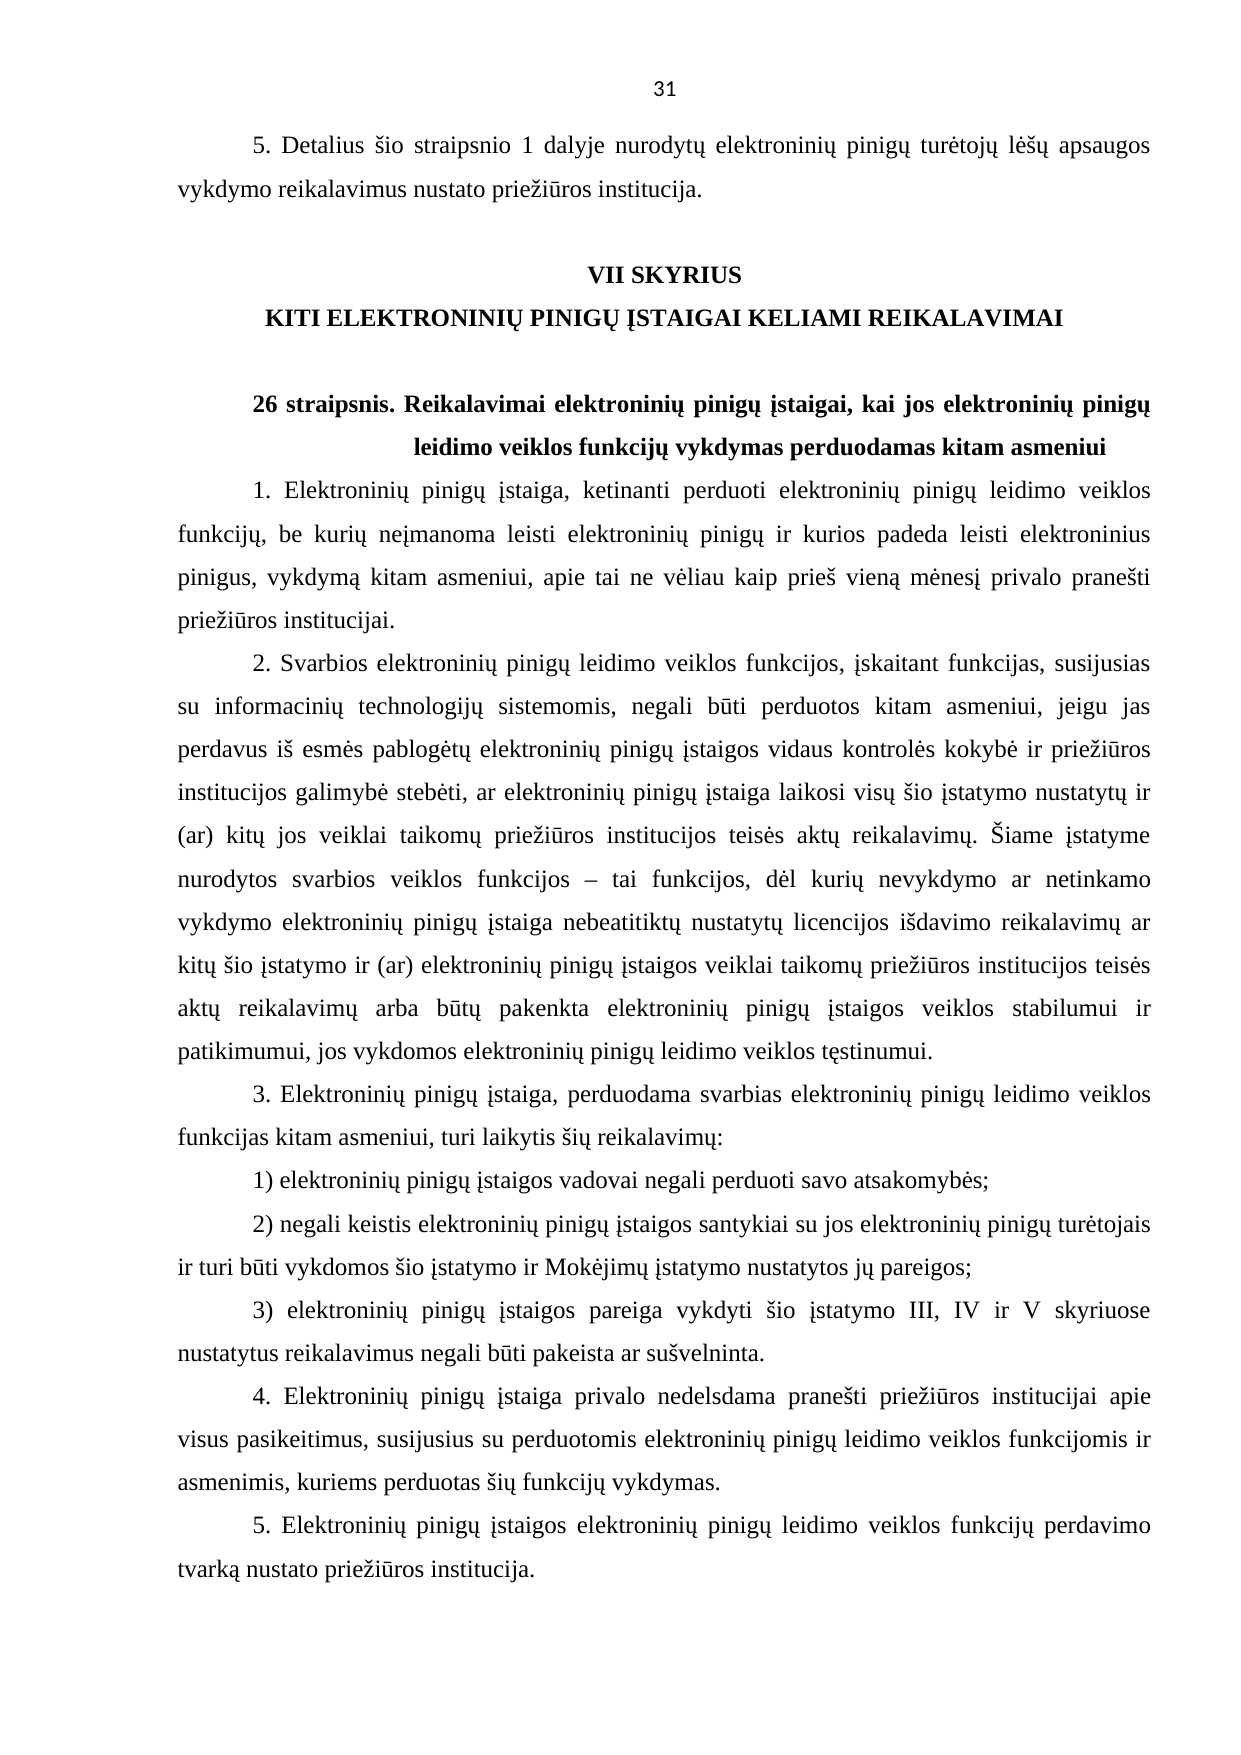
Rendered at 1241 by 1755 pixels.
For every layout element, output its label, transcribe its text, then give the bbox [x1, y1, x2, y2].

text 5. Elektroninių pinigų įstaigos elektroninių pinigų leidimo veiklos funkcijų perdavimo tvarką nustato priežiūros institucija. [177, 1511, 1152, 1582]
text 3. Elektroninių pinigų įstaiga, perduodama svarbias elektroninių pinigų leidimo veiklos funkcijas kitam asmeniui, turi laikytis šių reikalavimų: [177, 1079, 1152, 1151]
text 3) elektroninių pinigų įstaigos pareiga vykdyti šio įstatymo III, IV ir V skyriuose nustatytus reikalavimus negali būti pakeista ar sušvelninta. [177, 1295, 1152, 1367]
text 2) negali keistis elektroninių pinigų įstaigos santykiai su jos elektroninių pinigų turėtojais ir turi būti vykdomos šio įstatymo ir Mokėjimų įstatymo nustatytos jų pareigos; [177, 1209, 1152, 1281]
text 1) elektroninių pinigų įstaigos vadovai negali perduoti savo atsakomybės; [177, 1166, 1152, 1194]
text 1. Elektroninių pinigų įstaiga, ketinanti perduoti elektroninių pinigų leidimo veiklos funkcijų, be kurių neįmanoma leisti elektroninių pinigų ir kurios padeda leisti elektroninius pinigus, vykdymą kitam asmeniui, apie tai ne vėliau kaip prieš vieną mėnesį privalo pranešti priežiūros institucijai. [177, 476, 1152, 634]
text 5. Detalius šio straipsnio 1 dalyje nurodytų elektroninių pinigų turėtojų lėšų apsaugos vykdymo reikalavimus nustato priežiūros institucija. [177, 131, 1152, 202]
text VII SKYRIUS [177, 260, 1152, 289]
text 4. Elektroninių pinigų įstaiga privalo nedelsdama pranešti priežiūros institucijai apie visus pasikeitimus, susijusius su perduotomis elektroninių pinigų leidimo veiklos funkcijomis ir asmenimis, kuriems perduotas šių funkcijų vykdymas. [177, 1381, 1152, 1496]
text 2. Svarbios elektroninių pinigų leidimo veiklos funkcijos, įskaitant funkcijas, susijusias su informacinių technologijų sistemomis, negali būti perduotos kitam asmeniui, jeigu jas perdavus iš esmės pablogėtų elektroninių pinigų įstaigos vidaus kontrolės kokybė ir priežiūros institucijos galimybė stebėti, ar elektroninių pinigų įstaiga laikosi visų šio įstatymo nustatytų ir (ar) kitų jos veiklai taikomų priežiūros institucijos teisės aktų reikalavimų. Šiame įstatyme nurodytos svarbios veiklos funkcijos – tai funkcijos, dėl kurių nevykdymo ar netinkamo vykdymo elektroninių pinigų įstaiga nebeatitiktų nustatytų licencijos išdavimo reikalavimų ar kitų šio įstatymo ir (ar) elektroninių pinigų įstaigos veiklai taikomų priežiūros institucijos teisės aktų reikalavimų arba būtų pakenkta elektroninių pinigų įstaigos veiklos stabilumui ir patikimumui, jos vykdomos elektroninių pinigų leidimo veiklos tęstinumui. [177, 648, 1152, 1065]
text KITI ELEKTRONINIŲ PINIGŲ ĮSTAIGAI KELIAMI REIKALAVIMAI [177, 303, 1152, 332]
text 26 straipsnis. Reikalavimai elektroninių pinigų įstaigai, kai jos elektroninių pinigų leidimo veiklos funkcijų vykdymas perduodamas kitam asmeniui [252, 389, 1152, 461]
